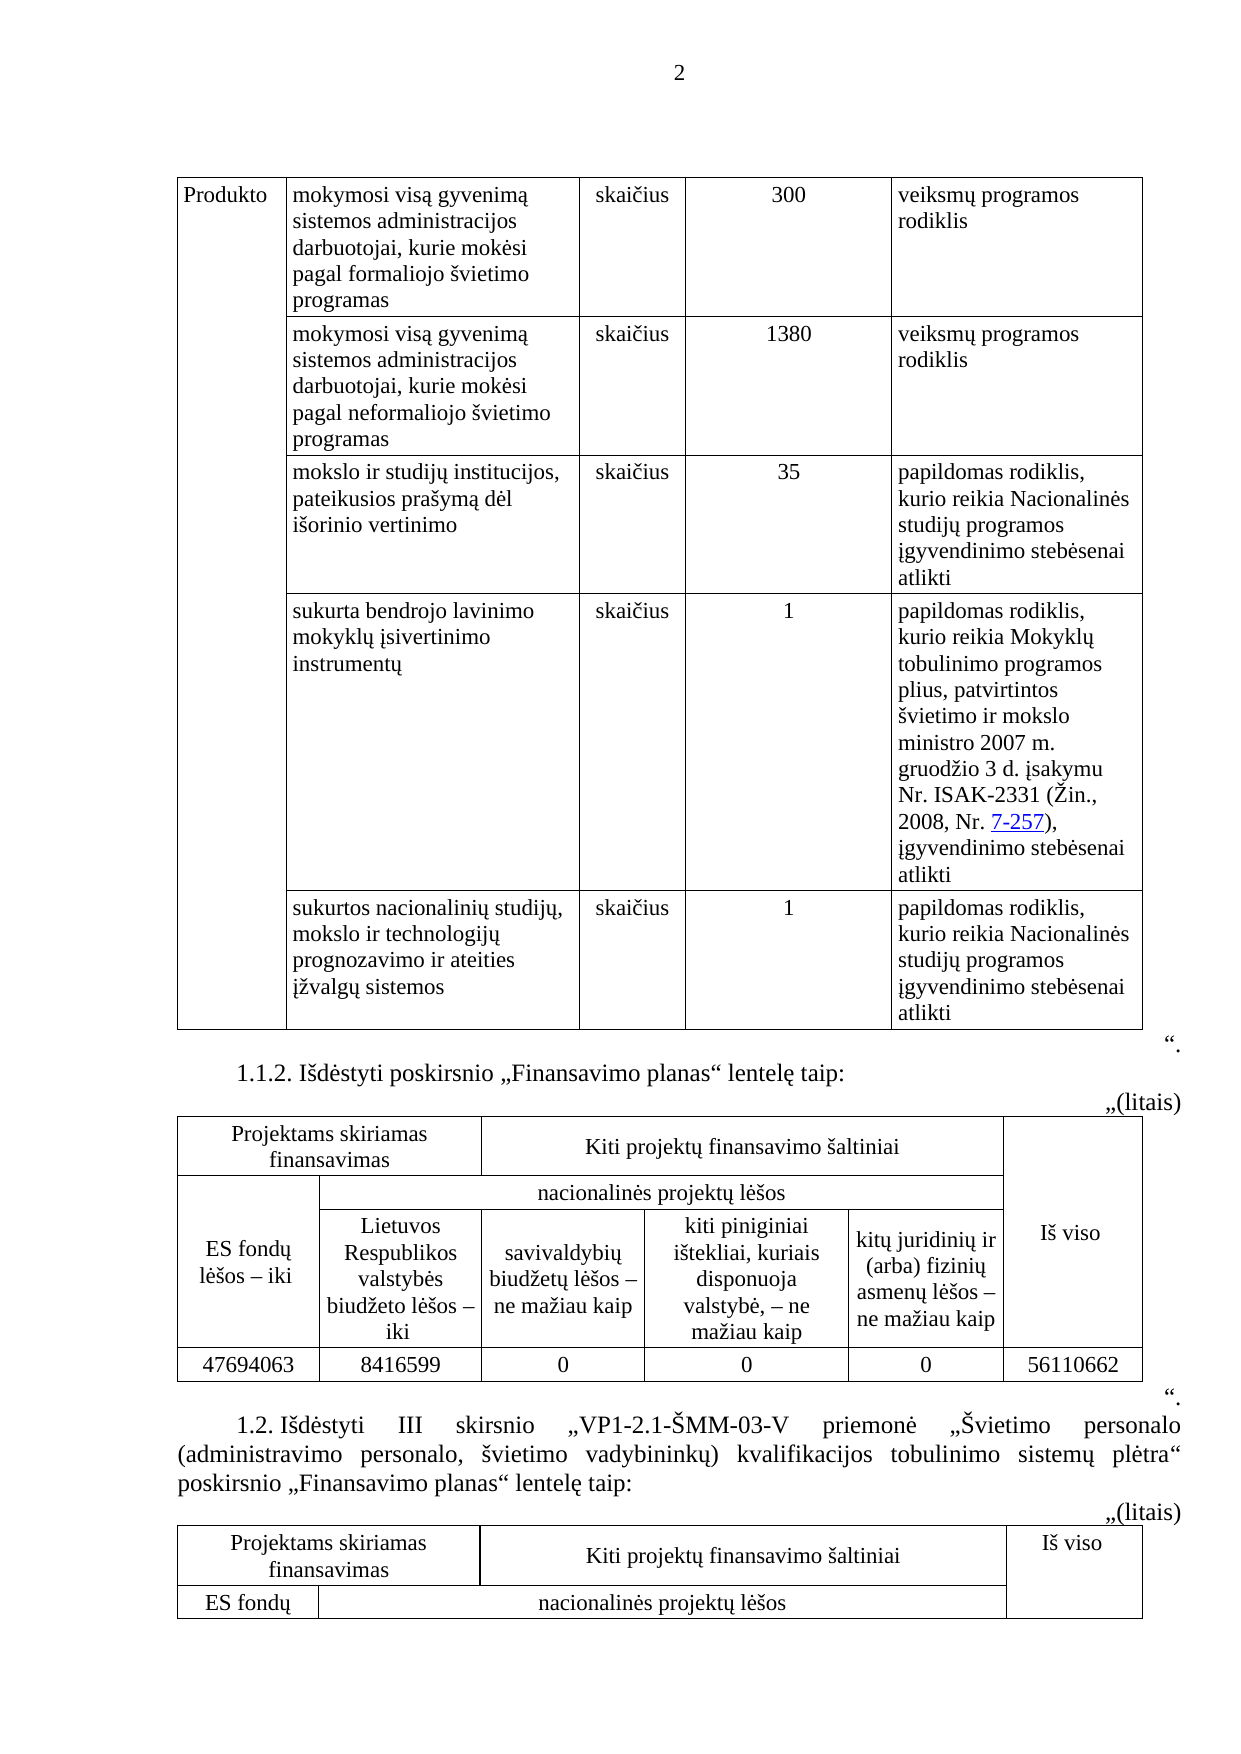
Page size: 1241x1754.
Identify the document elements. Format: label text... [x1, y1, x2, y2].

table_cell sukurta bendrojo lavinimo mokyklų įsivertinimo instrumentų [287, 594, 579, 890]
table_cell 0 [482, 1348, 644, 1381]
table_cell papildomas rodiklis, kurio reikia Mokyklų tobulinimo programos plius, patvirtintos švietimo ir mokslo ministro 2007 m. gruodžio 3 d. įsakymu Nr. ISAK-2331 (Žin., 2008, Nr. 7-257), įgyvendinimo stebėsenai atlikti [892, 594, 1142, 890]
table_cell skaičius [580, 891, 685, 1028]
text “. [177, 1029, 1181, 1058]
table_cell mokymosi visą gyvenimą sistemos administracijos darbuotojai, kurie mokėsi pagal formaliojo švietimo programas [287, 178, 579, 316]
table_cell Produkto [178, 178, 286, 1028]
table_cell skaičius [580, 317, 685, 454]
text 1.1.2. Išdėstyti poskirsnio „Finansavimo planas“ lentelę taip: [177, 1058, 1181, 1087]
table_cell veiksmų programos rodiklis [892, 178, 1142, 316]
table_cell 47694063 [178, 1348, 319, 1381]
table_cell savivaldybių biudžetų lėšos – ne mažiau kaip [482, 1210, 644, 1347]
table_cell skaičius [580, 594, 685, 890]
table_cell sukurtos nacionalinių studijų, mokslo ir technologijų prognozavimo ir ateities įžvalgų sistemos [287, 891, 579, 1028]
table_cell kitų juridinių ir (arba) fizinių asmenų lėšos – ne mažiau kaip [849, 1210, 1003, 1347]
table_cell veiksmų programos rodiklis [892, 317, 1142, 454]
table_cell nacionalinės projektų lėšos [320, 1176, 1003, 1209]
table_header Kiti projektų finansavimo šaltiniai [481, 1526, 1006, 1585]
table_cell mokslo ir studijų institucijos, pateikusios prašymą dėl išorinio vertinimo [287, 456, 579, 593]
table_cell 56110662 [1004, 1348, 1142, 1381]
table_cell 1 [686, 891, 891, 1028]
table_cell 0 [645, 1348, 848, 1381]
text „(litais) [177, 1497, 1181, 1525]
table_header Iš viso [1007, 1526, 1142, 1618]
table_cell skaičius [580, 456, 685, 593]
table_cell Lietuvos Respublikos valstybės biudžeto lėšos – iki [320, 1210, 481, 1347]
table_cell papildomas rodiklis, kurio reikia Nacionalinės studijų programos įgyvendinimo stebėsenai atlikti [892, 456, 1142, 593]
table_header Projektams skiriamas finansavimas [178, 1526, 479, 1585]
table_cell mokymosi visą gyvenimą sistemos administracijos darbuotojai, kurie mokėsi pagal neformaliojo švietimo programas [287, 317, 579, 454]
table_cell 1380 [686, 317, 891, 454]
table_header Kiti projektų finansavimo šaltiniai [482, 1117, 1003, 1175]
table_cell 0 [849, 1348, 1003, 1381]
table_cell papildomas rodiklis, kurio reikia Nacionalinės studijų programos įgyvendinimo stebėsenai atlikti [892, 891, 1142, 1028]
text “. [177, 1382, 1181, 1410]
text „(litais) [177, 1087, 1181, 1116]
table_header Projektams skiriamas finansavimas [178, 1117, 481, 1175]
table_cell skaičius [580, 178, 685, 316]
table_cell ES fondų [178, 1586, 318, 1618]
table_cell nacionalinės projektų lėšos [319, 1586, 1006, 1618]
table_cell kiti piniginiai ištekliai, kuriais disponuoja valstybė, – ne mažiau kaip [645, 1210, 848, 1347]
text 1.2. Išdėstyti III skirsnio „VP1-2.1-ŠMM-03-V priemonė „Švietimo personalo (administravimo personalo, švietimo vadybininkų) kvalifikacijos tobulinimo sistemų plėtra“ poskirsnio „Finansavimo planas“ lentelę taip: [177, 1410, 1181, 1497]
table_cell 1 [686, 594, 891, 890]
table_cell 8416599 [320, 1348, 481, 1381]
table_cell ES fondų lėšos – iki [178, 1176, 319, 1347]
table_header Iš viso [1004, 1117, 1142, 1347]
table_cell 35 [686, 456, 891, 593]
table_cell 300 [686, 178, 891, 316]
